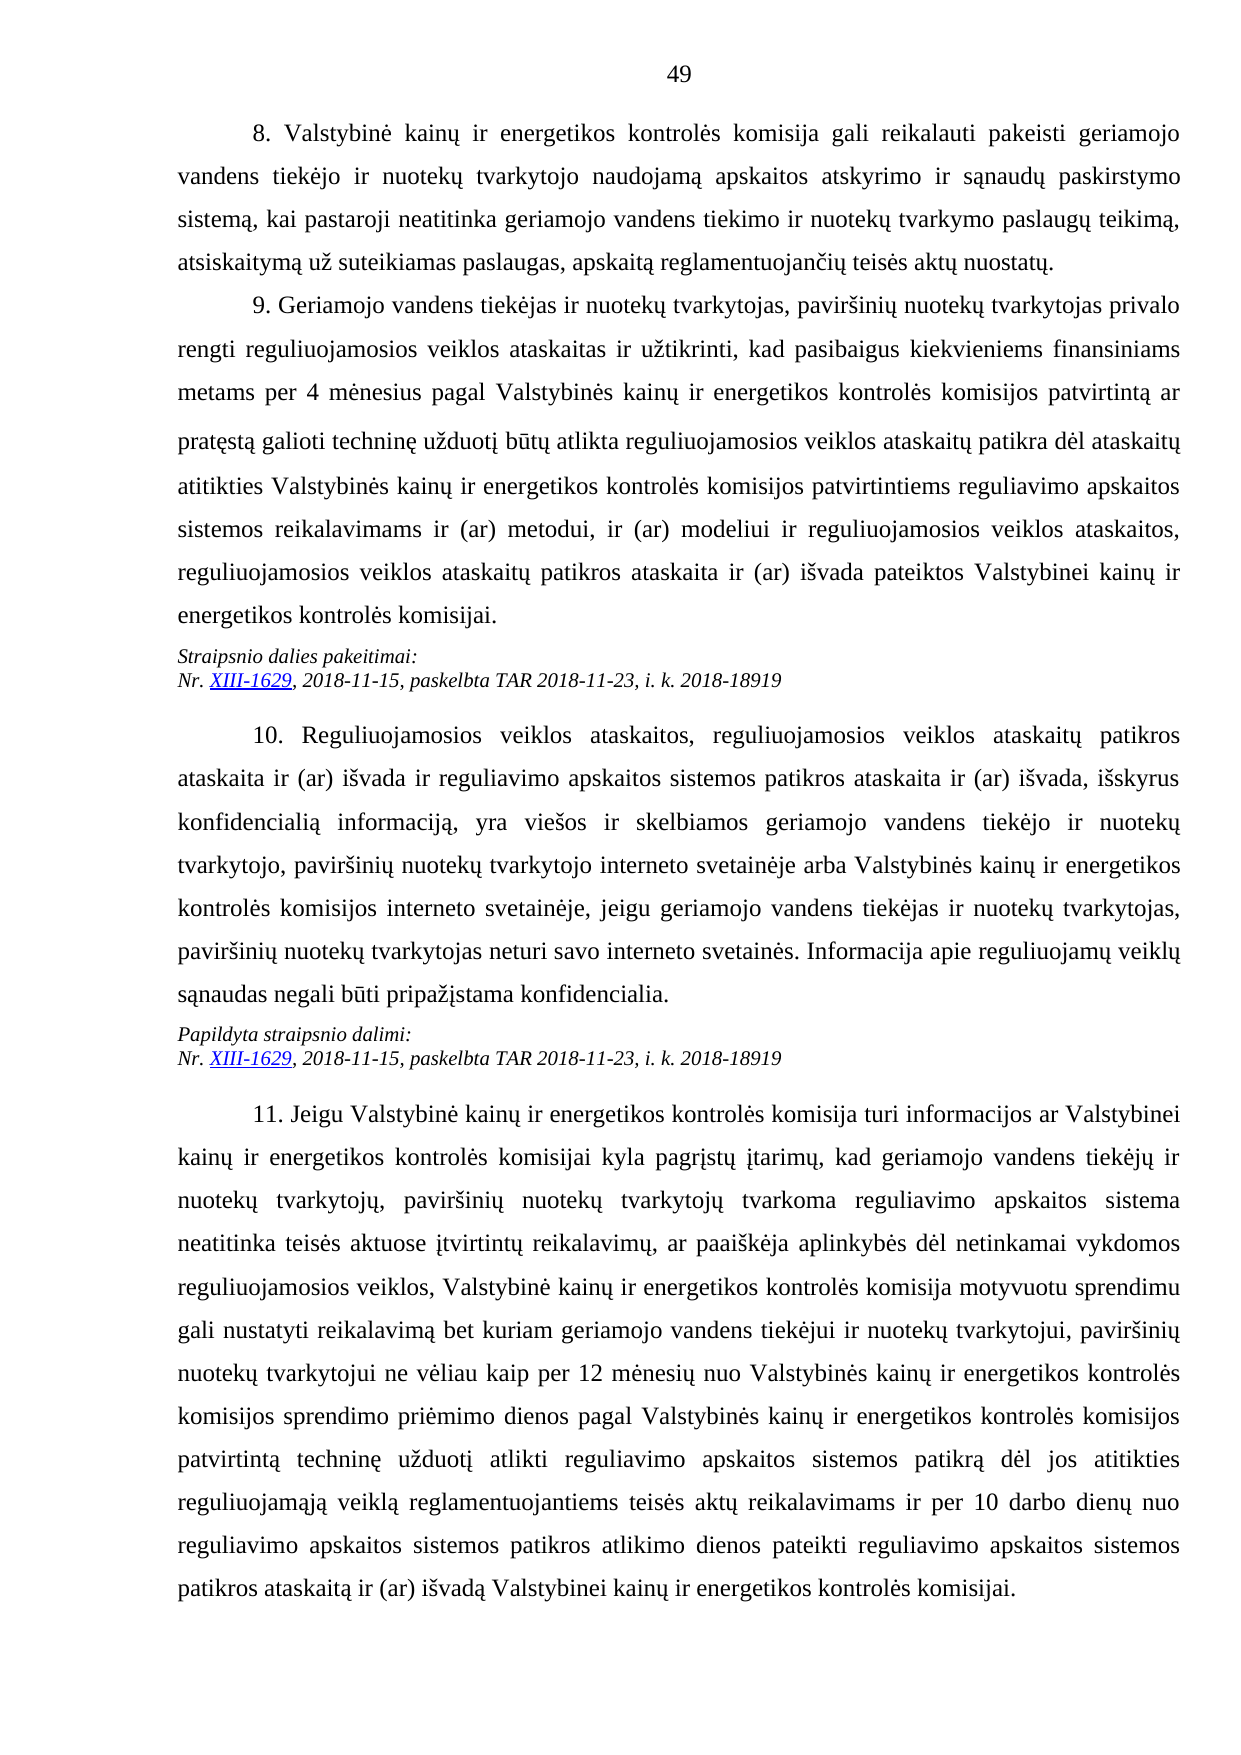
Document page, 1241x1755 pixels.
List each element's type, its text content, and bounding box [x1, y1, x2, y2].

text 9. Geriamojo vandens tiekėjas ir nuotekų tvarkytojas, paviršinių nuotekų tvarkytojas privalo rengti reguliuojamosios veiklos ataskaitas ir užtikrinti, kad pasibaigus kiekvieniems finansiniams metams per 4 mėnesius pagal Valstybinės kainų ir energetikos kontrolės komisijos patvirtintą ar pratęstą galioti techninę užduotį būtų atlikta reguliuojamosios veiklos ataskaitų patikra dėl ataskaitų atitikties Valstybinės kainų ir energetikos kontrolės komisijos patvirtintiems reguliavimo apskaitos sistemos reikalavimams ir (ar) metodui, ir (ar) modeliui ir reguliuojamosios veiklos ataskaitos, reguliuojamosios veiklos ataskaitų patikros ataskaita ir (ar) išvada pateiktos Valstybinei kainų ir energetikos kontrolės komisijai. [177, 291, 1181, 629]
text 11. Jeigu Valstybinė kainų ir energetikos kontrolės komisija turi informacijos ar Valstybinei kainų ir energetikos kontrolės komisijai kyla pagrįstų įtarimų, kad geriamojo vandens tiekėjų ir nuotekų tvarkytojų, paviršinių nuotekų tvarkytojų tvarkoma reguliavimo apskaitos sistema neatitinka teisės aktuose įtvirtintų reikalavimų, ar paaiškėja aplinkybės dėl netinkamai vykdomos reguliuojamosios veiklos, Valstybinė kainų ir energetikos kontrolės komisija motyvuotu sprendimu gali nustatyti reikalavimą bet kuriam geriamojo vandens tiekėjui ir nuotekų tvarkytojui, paviršinių nuotekų tvarkytojui ne vėliau kaip per 12 mėnesių nuo Valstybinės kainų ir energetikos kontrolės komisijos sprendimo priėmimo dienos pagal Valstybinės kainų ir energetikos kontrolės komisijos patvirtintą techninę užduotį atlikti reguliavimo apskaitos sistemos patikrą dėl jos atitikties reguliuojamąją veiklą reglamentuojantiems teisės aktų reikalavimams ir per 10 darbo dienų nuo reguliavimo apskaitos sistemos patikros atlikimo dienos pateikti reguliavimo apskaitos sistemos patikros ataskaitą ir (ar) išvadą Valstybinei kainų ir energetikos kontrolės komisijai. [177, 1099, 1181, 1602]
text Papildyta straipsnio dalimi: [177, 1022, 1181, 1046]
text 10. Reguliuojamosios veiklos ataskaitos, reguliuojamosios veiklos ataskaitų patikros ataskaita ir (ar) išvada ir reguliavimo apskaitos sistemos patikros ataskaita ir (ar) išvada, išskyrus konfidencialią informaciją, yra viešos ir skelbiamos geriamojo vandens tiekėjo ir nuotekų tvarkytojo, paviršinių nuotekų tvarkytojo interneto svetainėje arba Valstybinės kainų ir energetikos kontrolės komisijos interneto svetainėje, jeigu geriamojo vandens tiekėjas ir nuotekų tvarkytojas, paviršinių nuotekų tvarkytojas neturi savo interneto svetainės. Informacija apie reguliuojamų veiklų sąnaudas negali būti pripažįstama konfidencialia. [177, 720, 1181, 1008]
text Nr. XIII-1629, 2018-11-15, paskelbta TAR 2018-11-23, i. k. 2018-18919 [177, 668, 1181, 692]
text 8. Valstybinė kainų ir energetikos kontrolės komisija gali reikalauti pakeisti geriamojo vandens tiekėjo ir nuotekų tvarkytojo naudojamą apskaitos atskyrimo ir sąnaudų paskirstymo sistemą, kai pastaroji neatitinka geriamojo vandens tiekimo ir nuotekų tvarkymo paslaugų teikimą, atsiskaitymą už suteikiamas paslaugas, apskaitą reglamentuojančių teisės aktų nuostatų. [177, 118, 1181, 276]
text Nr. XIII-1629, 2018-11-15, paskelbta TAR 2018-11-23, i. k. 2018-18919 [177, 1046, 1181, 1070]
text Straipsnio dalies pakeitimai: [177, 643, 1181, 668]
